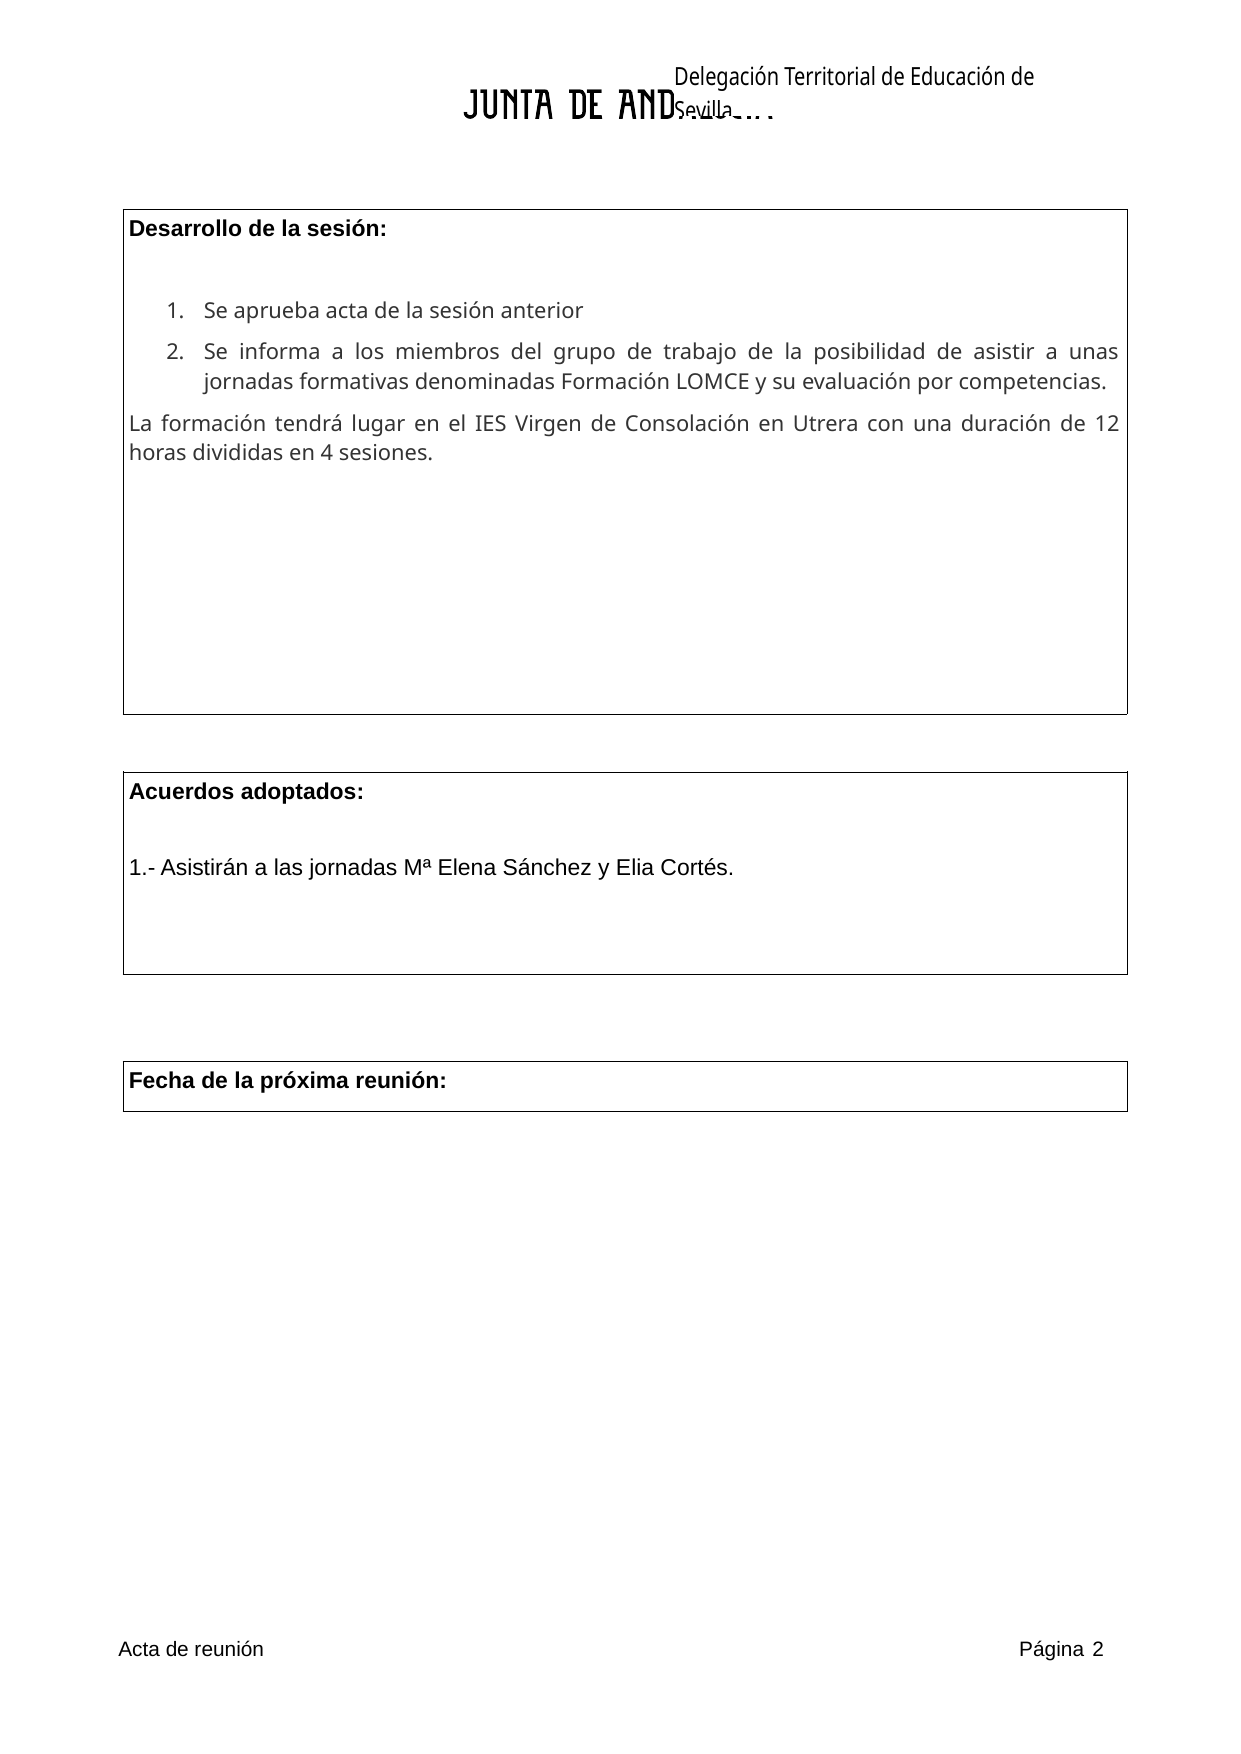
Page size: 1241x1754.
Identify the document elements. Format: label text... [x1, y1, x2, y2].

table_header Acuerdos adoptados: 1.- Asistirán a las jornadas Mª Elena Sánchez y Elia Cortés. [124, 773, 1127, 974]
table_header Fecha de la próxima reunión: [124, 1062, 1127, 1111]
table_header Desarrollo de la sesión: Se aprueba acta de la sesión anterior Se informa a los miembros del grupo de trabajo de la posibilidad de asistir a unas jornadas formativas denominadas Formación LOMCE y su evaluación por competencias. La formación tendrá lugar en el IES Virgen de Consolación en Utrera con una duración de 12 horas divididas en 4 sesiones. [124, 210, 1127, 713]
